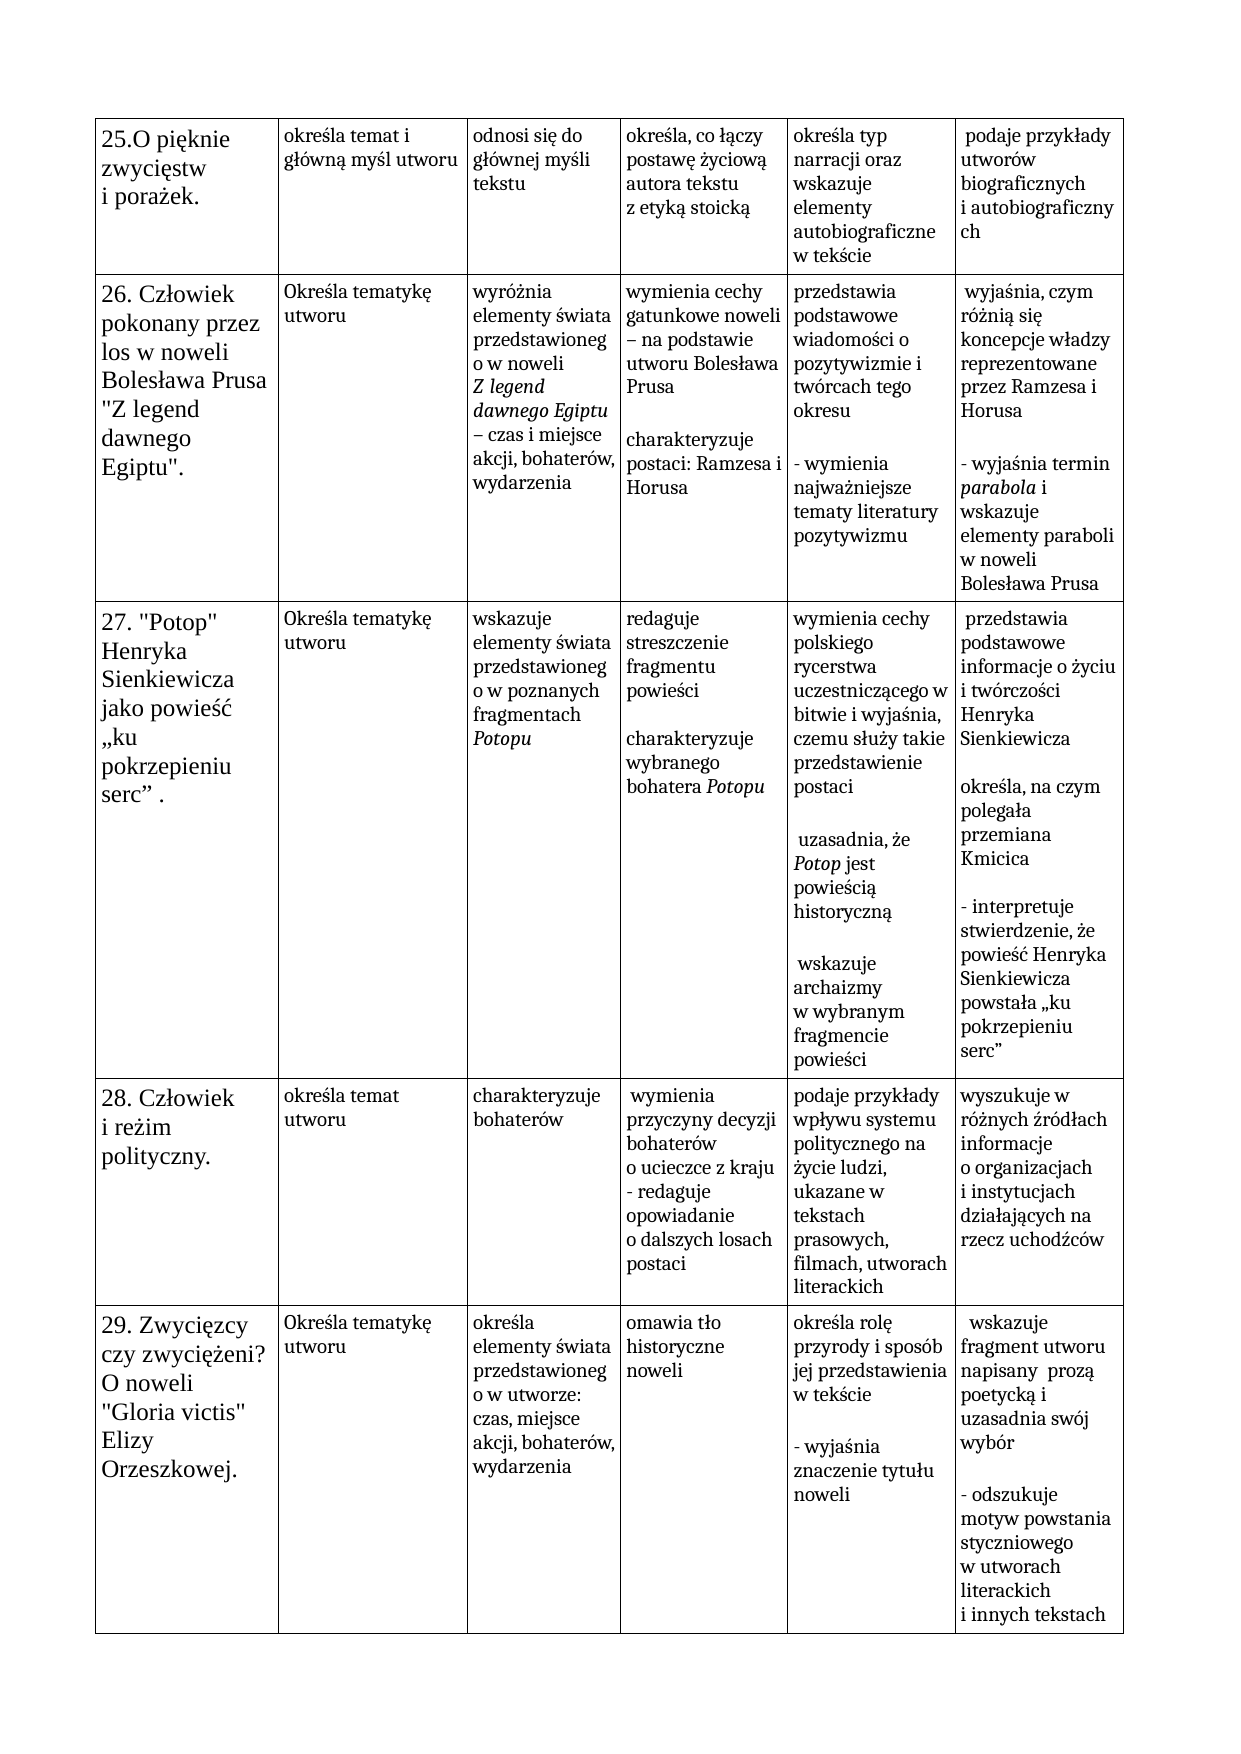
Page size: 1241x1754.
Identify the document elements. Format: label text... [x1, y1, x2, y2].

table_cell określa, co łączy postawę życiową autora tekstu z etyką stoicką [621, 119, 787, 273]
table_cell określa rolę przyrody i sposób jej przedstawienia w tekście - wyjaśnia znaczenie tytułu noweli [788, 1306, 955, 1633]
table_cell podaje przykłady wpływu systemu politycznego na życie ludzi, ukazane w tekstach prasowych, filmach, utworach literackich [788, 1079, 955, 1305]
table_cell Określa tematykę utworu [279, 602, 467, 1078]
table_cell 25.O pięknie zwycięstw i porażek. [96, 119, 278, 273]
table_cell wyszukuje w różnych źródłach informacje o organizacjach i instytucjach działających na rzecz uchodźców [956, 1079, 1123, 1305]
table_cell Określa tematykę utworu [279, 275, 467, 601]
table_cell wymienia cechy gatunkowe noweli – na podstawie utworu Bolesława Prusa charakteryzuje postaci: Ramzesa i Horusa [621, 275, 787, 601]
table_cell określa elementy świata przedstawionego w utworze: czas, miejsce akcji, bohaterów, wydarzenia [468, 1306, 620, 1633]
table_cell przedstawia podstawowe wiadomości o pozytywizmie i twórcach tego okresu - wymienia najważniejsze tematy literatury pozytywizmu [788, 275, 955, 601]
table_cell przedstawia podstawowe informacje o życiu i twórczości Henryka Sienkiewicza określa, na czym polegała przemiana Kmicica - interpretuje stwierdzenie, że powieść Henryka Sienkiewicza powstała „ku pokrzepieniu serc” [956, 602, 1123, 1078]
table_cell redaguje streszczenie fragmentu powieści charakteryzuje wybranego bohatera Potopu [621, 602, 787, 1078]
table_cell 29. Zwycięzcy czy zwyciężeni? O noweli "Gloria victis" Elizy Orzeszkowej. [96, 1306, 278, 1633]
table_cell wskazuje elementy świata przedstawionego w poznanych fragmentach Potopu [468, 602, 620, 1078]
table_cell określa temat i główną myśl utworu [279, 119, 467, 273]
table_cell 26. Człowiek pokonany przez los w noweli Bolesława Prusa "Z legend dawnego Egiptu". [96, 275, 278, 601]
table_cell odnosi się do głównej myśli tekstu [468, 119, 620, 273]
table_cell Określa tematykę utworu [279, 1306, 467, 1633]
table_cell 27. "Potop" Henryka Sienkiewicza jako powieść „ku pokrzepieniu serc” . [96, 602, 278, 1078]
table_cell wymienia cechy polskiego rycerstwa uczestniczącego w bitwie i wyjaśnia, czemu służy takie przedstawienie postaci uzasadnia, że Potop jest powieścią historyczną wskazuje archaizmy w wybranym fragmencie powieści [788, 602, 955, 1078]
table_cell charakteryzuje bohaterów [468, 1079, 620, 1305]
table_cell określa typ narracji oraz wskazuje elementy autobiograficzne w tekście [788, 119, 955, 273]
table_cell 28. Człowiek i reżim polityczny. [96, 1079, 278, 1305]
table_cell omawia tło historyczne noweli [621, 1306, 787, 1633]
table_cell wymienia przyczyny decyzji bohaterów o ucieczce z kraju - redaguje opowiadanie o dalszych losach postaci [621, 1079, 787, 1305]
table_cell wyróżnia elementy świata przedstawionego w noweli Z legend dawnego Egiptu – czas i miejsce akcji, bohaterów, wydarzenia [468, 275, 620, 601]
table_cell określa temat utworu [279, 1079, 467, 1305]
table_cell wskazuje fragment utworu napisany prozą poetycką i uzasadnia swój wybór - odszukuje motyw powstania styczniowego w utworach literackich i innych tekstach [956, 1306, 1123, 1633]
table_cell wyjaśnia, czym różnią się koncepcje władzy reprezentowane przez Ramzesa i Horusa - wyjaśnia termin parabola i wskazuje elementy paraboli w noweli Bolesława Prusa [956, 275, 1123, 601]
table_cell podaje przykłady utworów biograficznych i autobiograficznych [956, 119, 1123, 273]
